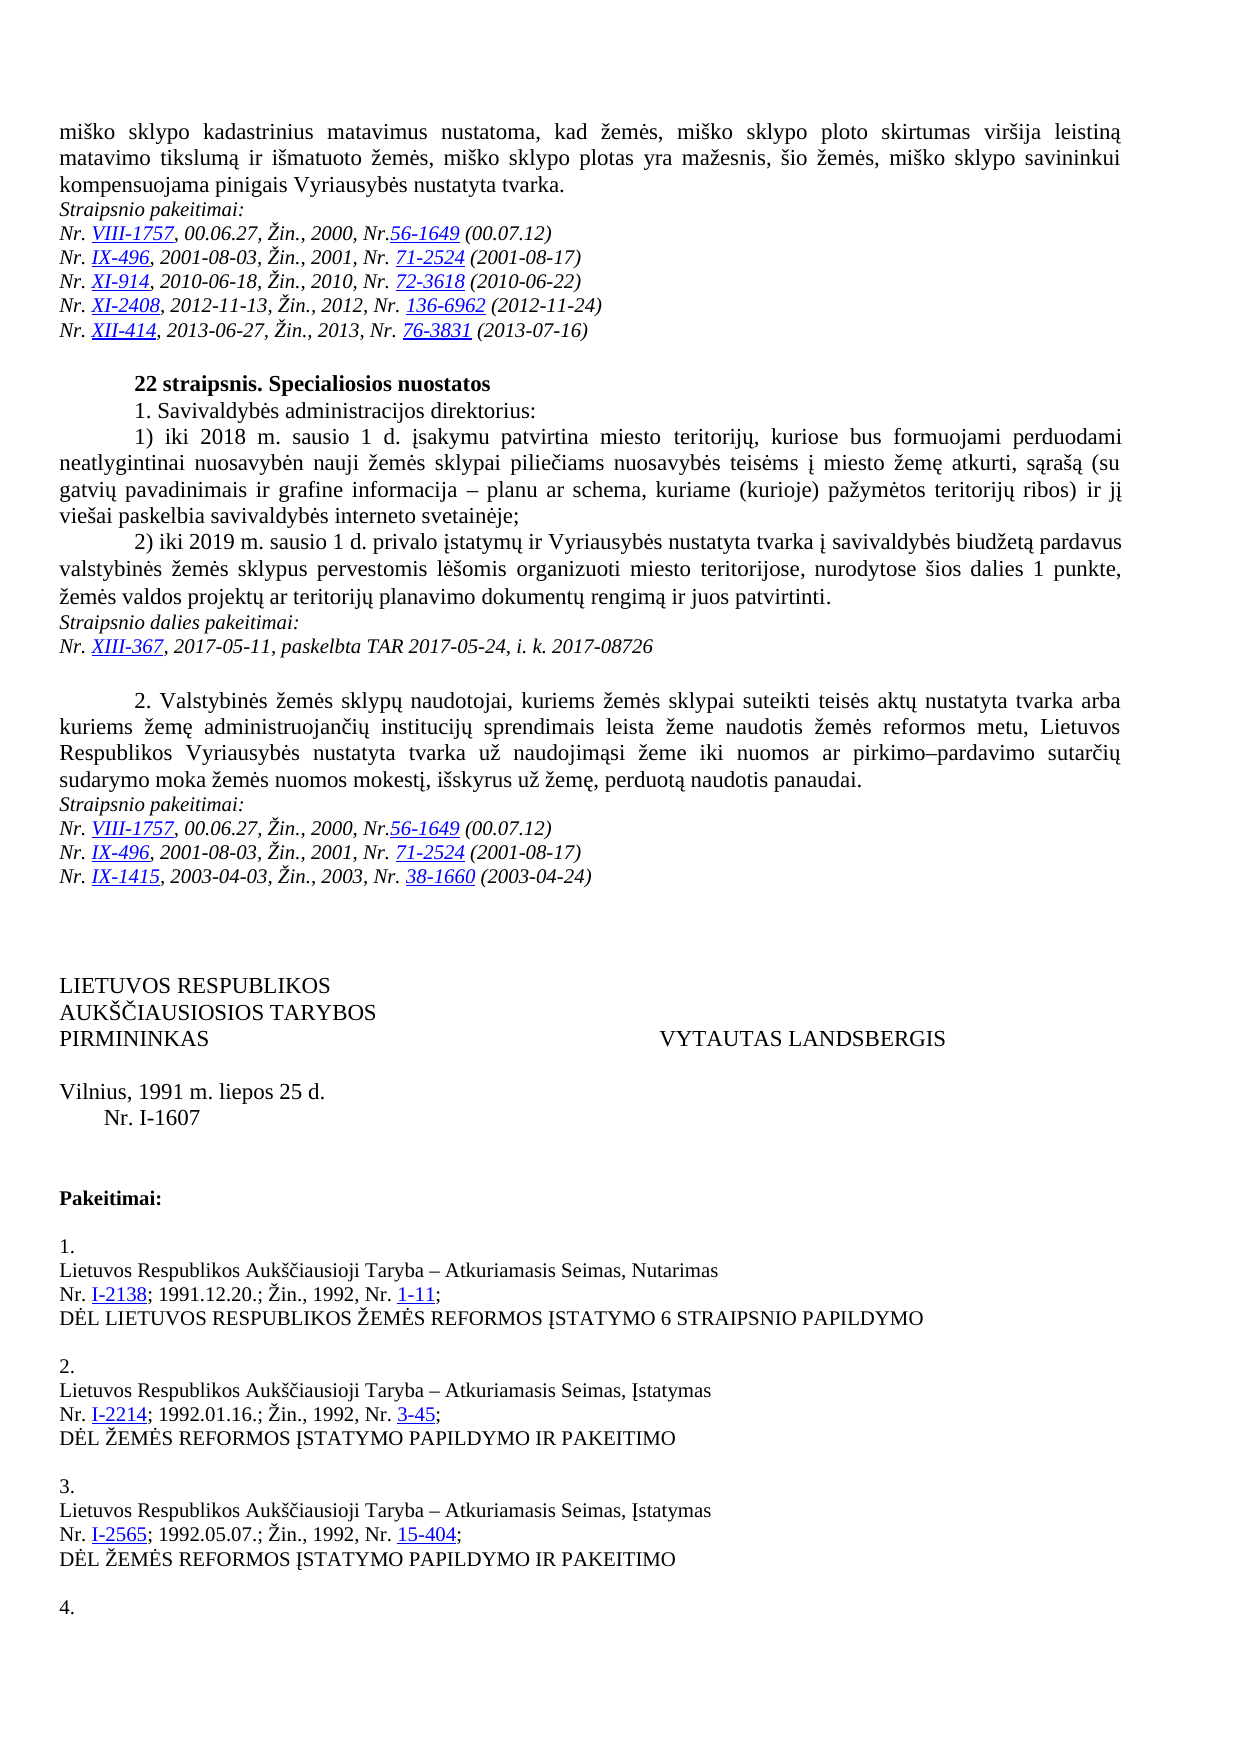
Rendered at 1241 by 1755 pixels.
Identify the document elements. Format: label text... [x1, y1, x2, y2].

text Nr. I-2138; 1991.12.20.; Žin., 1992, Nr. 1-11; [59, 1282, 1122, 1306]
text AUKŠČIAUSIOSIOS TARYBOS [59, 999, 1122, 1025]
text Nr. I-2214; 1992.01.16.; Žin., 1992, Nr. 3-45; [59, 1402, 1122, 1426]
subtitle 22 straipsnis. Specialiosios nuostatos [59, 370, 1122, 397]
text 2) iki 2019 m. sausio 1 d. privalo įstatymų ir Vyriausybės nustatyta tvarka į savivaldybės biudžetą pardavus valstybinės žemės sklypus pervestomis lėšomis organizuoti miesto teritorijose, nurodytose šios dalies 1 punkte, žemės valdos projektų ar teritorijų planavimo dokumentų rengimą ir juos patvirtinti. [59, 528, 1122, 610]
text Vilnius, 1991 m. liepos 25 d. [59, 1078, 1122, 1104]
text Nr. XIII-367, 2017-05-11, paskelbta TAR 2017-05-24, i. k. 2017-08726 [59, 634, 1122, 658]
text Nr. XI-914, 2010-06-18, Žin., 2010, Nr. 72-3618 (2010-06-22) [59, 269, 1122, 293]
text Nr. IX-496, 2001-08-03, Žin., 2001, Nr. 71-2524 (2001-08-17) [59, 245, 1122, 269]
text 3. [59, 1474, 1122, 1498]
text Straipsnio pakeitimai: [59, 197, 1122, 221]
text Pakeitimai: [59, 1186, 1122, 1209]
text Lietuvos Respublikos Aukščiausioji Taryba – Atkuriamasis Seimas, Įstatymas [59, 1378, 1122, 1402]
text Nr. IX-1415, 2003-04-03, Žin., 2003, Nr. 38-1660 (2003-04-24) [59, 864, 1122, 888]
text DĖL ŽEMĖS REFORMOS ĮSTATYMO PAPILDYMO IR PAKEITIMO [59, 1546, 1122, 1571]
text LIETUVOS RESPUBLIKOS [59, 972, 1122, 999]
text miško sklypo kadastrinius matavimus nustatoma, kad žemės, miško sklypo ploto skirtumas viršija leistiną matavimo tikslumą ir išmatuoto žemės, miško sklypo plotas yra mažesnis, šio žemės, miško sklypo savininkui kompensuojama pinigais Vyriausybės nustatyta tvarka. [59, 118, 1122, 197]
text Nr. VIII-1757, 00.06.27, Žin., 2000, Nr.56-1649 (00.07.12) [59, 816, 1122, 840]
text PIRMININKAS VYTAUTAS LANDSBERGIS [59, 1025, 1122, 1051]
text 1. [59, 1234, 1122, 1258]
text DĖL ŽEMĖS REFORMOS ĮSTATYMO PAPILDYMO IR PAKEITIMO [59, 1426, 1122, 1450]
text 2. [59, 1354, 1122, 1378]
text Straipsnio dalies pakeitimai: [59, 610, 1122, 634]
text 2. Valstybinės žemės sklypų naudotojai, kuriems žemės sklypai suteikti teisės aktų nustatyta tvarka arba kuriems žemę administruojančių institucijų sprendimais leista žeme naudotis žemės reformos metu, Lietuvos Respublikos Vyriausybės nustatyta tvarka už naudojimąsi žeme iki nuomos ar pirkimo–pardavimo sutarčių sudarymo moka žemės nuomos mokestį, išskyrus už žemę, perduotą naudotis panaudai. [59, 687, 1122, 792]
text 1) iki 2018 m. sausio 1 d. įsakymu patvirtina miesto teritorijų, kuriose bus formuojami perduodami neatlygintinai nuosavybėn nauji žemės sklypai piliečiams nuosavybės teisėms į miesto žemę atkurti, sąrašą (su gatvių pavadinimais ir grafine informacija – planu ar schema, kuriame (kurioje) pažymėtos teritorijų ribos) ir jį viešai paskelbia savivaldybės interneto svetainėje; [59, 423, 1122, 528]
text Nr. IX-496, 2001-08-03, Žin., 2001, Nr. 71-2524 (2001-08-17) [59, 840, 1122, 864]
text 1. Savivaldybės administracijos direktorius: [59, 397, 1122, 423]
text Nr. I-2565; 1992.05.07.; Žin., 1992, Nr. 15-404; [59, 1522, 1122, 1546]
text Lietuvos Respublikos Aukščiausioji Taryba – Atkuriamasis Seimas, Įstatymas [59, 1498, 1122, 1522]
text Nr. VIII-1757, 00.06.27, Žin., 2000, Nr.56-1649 (00.07.12) [59, 221, 1122, 245]
text Nr. I-1607 [59, 1104, 1122, 1130]
text Straipsnio pakeitimai: [59, 792, 1122, 816]
text Lietuvos Respublikos Aukščiausioji Taryba – Atkuriamasis Seimas, Nutarimas [59, 1258, 1122, 1282]
text DĖL LIETUVOS RESPUBLIKOS ŽEMĖS REFORMOS ĮSTATYMO 6 STRAIPSNIO PAPILDYMO [59, 1306, 1122, 1330]
text Nr. XI-2408, 2012-11-13, Žin., 2012, Nr. 136-6962 (2012-11-24) [59, 293, 1122, 317]
text 4. [59, 1594, 1122, 1619]
text Nr. XII-414, 2013-06-27, Žin., 2013, Nr. 76-3831 (2013-07-16) [59, 317, 1122, 342]
